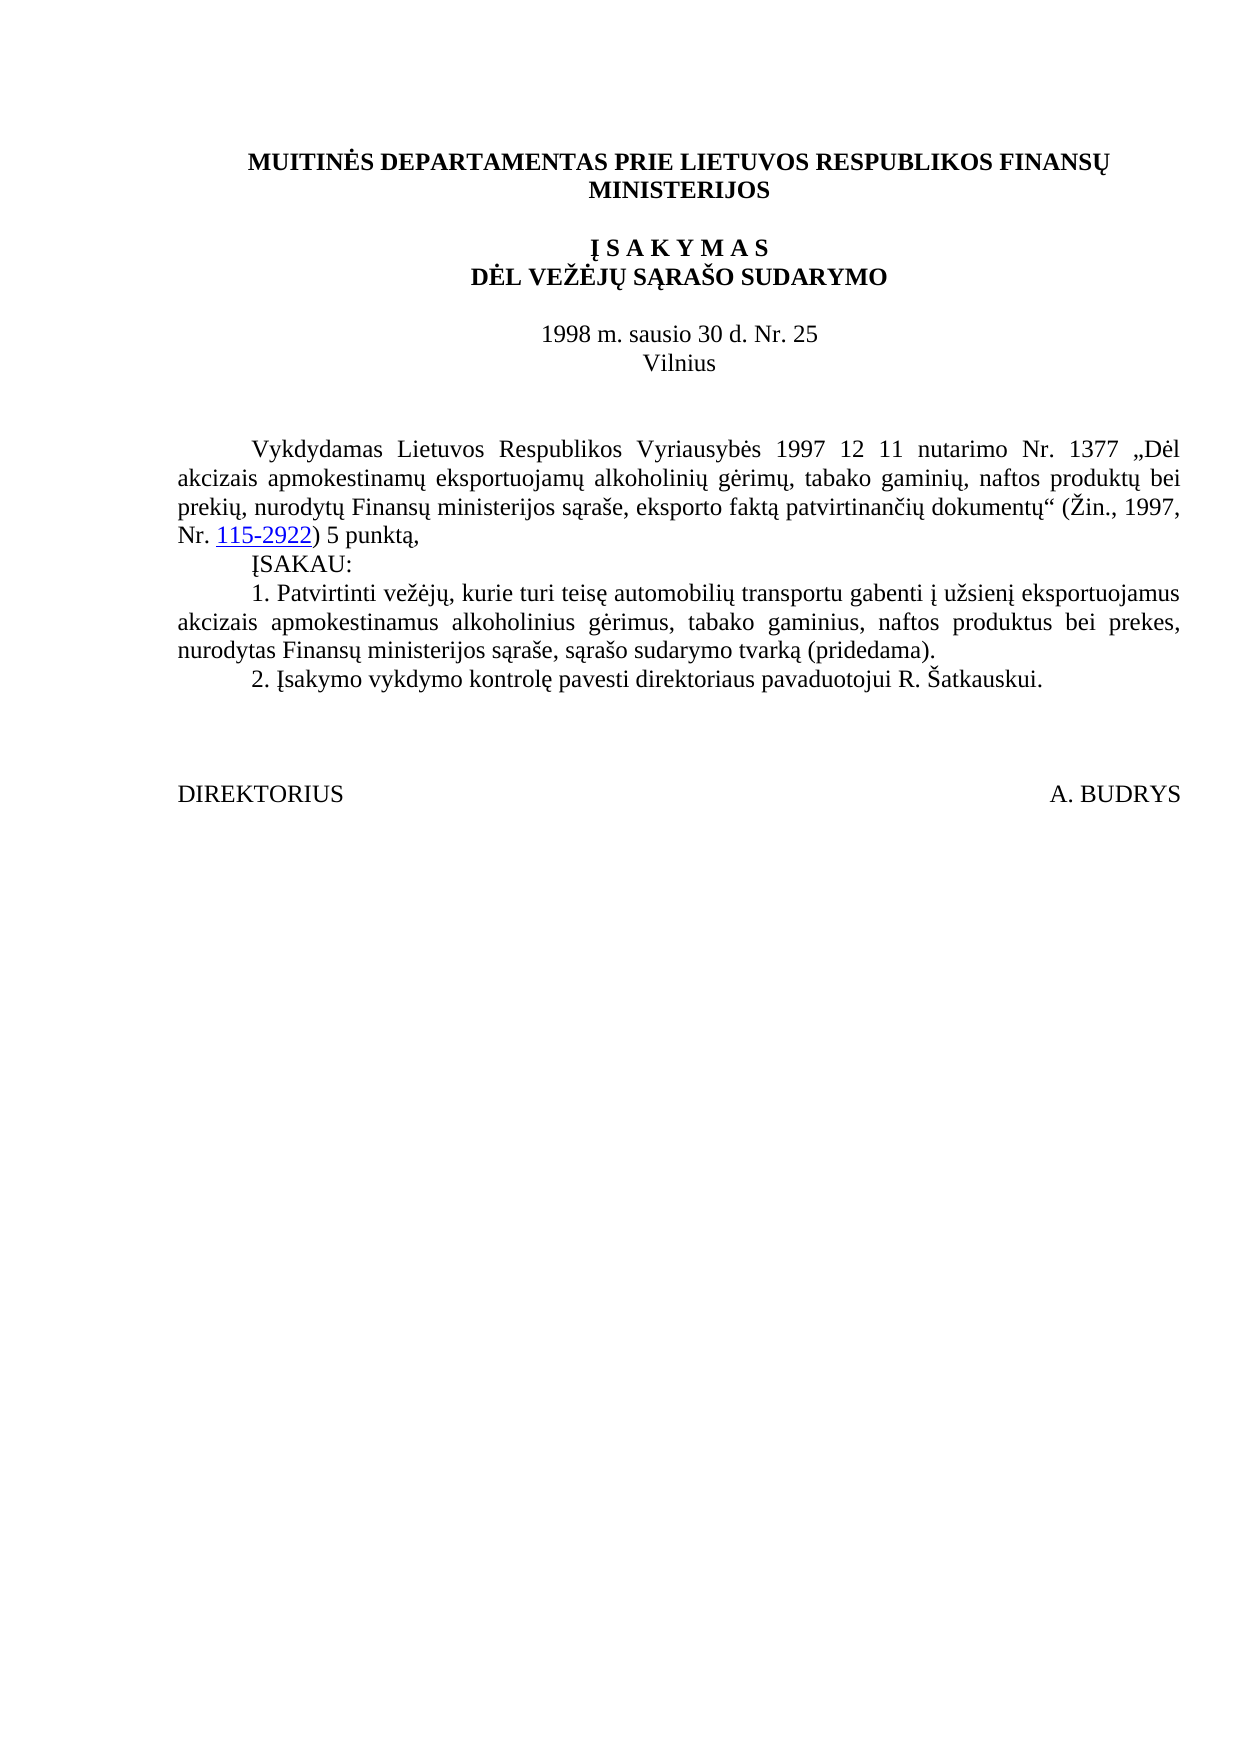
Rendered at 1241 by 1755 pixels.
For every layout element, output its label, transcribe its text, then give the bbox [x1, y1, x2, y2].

text ĮSAKAU: [177, 549, 1181, 578]
text Vykdydamas Lietuvos Respublikos Vyriausybės 1997 12 11 nutarimo Nr. 1377 „Dėl akcizais apmokestinamų eksportuojamų alkoholinių gėrimų, tabako gaminių, naftos produktų bei prekių, nurodytų Finansų ministerijos sąraše, eksporto faktą patvirtinančių dokumentų“ (Žin., 1997, Nr. 115-2922) 5 punktą, [177, 434, 1181, 549]
text Į S A K Y M A S [177, 233, 1181, 262]
text 2. Įsakymo vykdymo kontrolę pavesti direktoriaus pavaduotojui R. Šatkauskui. [177, 664, 1181, 693]
text MUITINĖS DEPARTAMENTAS PRIE LIETUVOS RESPUBLIKOS FINANSŲ MINISTERIJOS [177, 147, 1181, 204]
text Vilnius [177, 348, 1181, 377]
text 1. Patvirtinti vežėjų, kurie turi teisę automobilių transportu gabenti į užsienį eksportuojamus akcizais apmokestinamus alkoholinius gėrimus, tabako gaminius, naftos produktus bei prekes, nurodytas Finansų ministerijos sąraše, sąrašo sudarymo tvarką (pridedama). [177, 578, 1181, 664]
text 1998 m. sausio 30 d. Nr. 25 [177, 319, 1181, 348]
text DIREKTORIUS A. BUDRYS [177, 779, 1181, 808]
text DĖL VEŽĖJŲ SĄRAŠO SUDARYMO [177, 262, 1181, 291]
